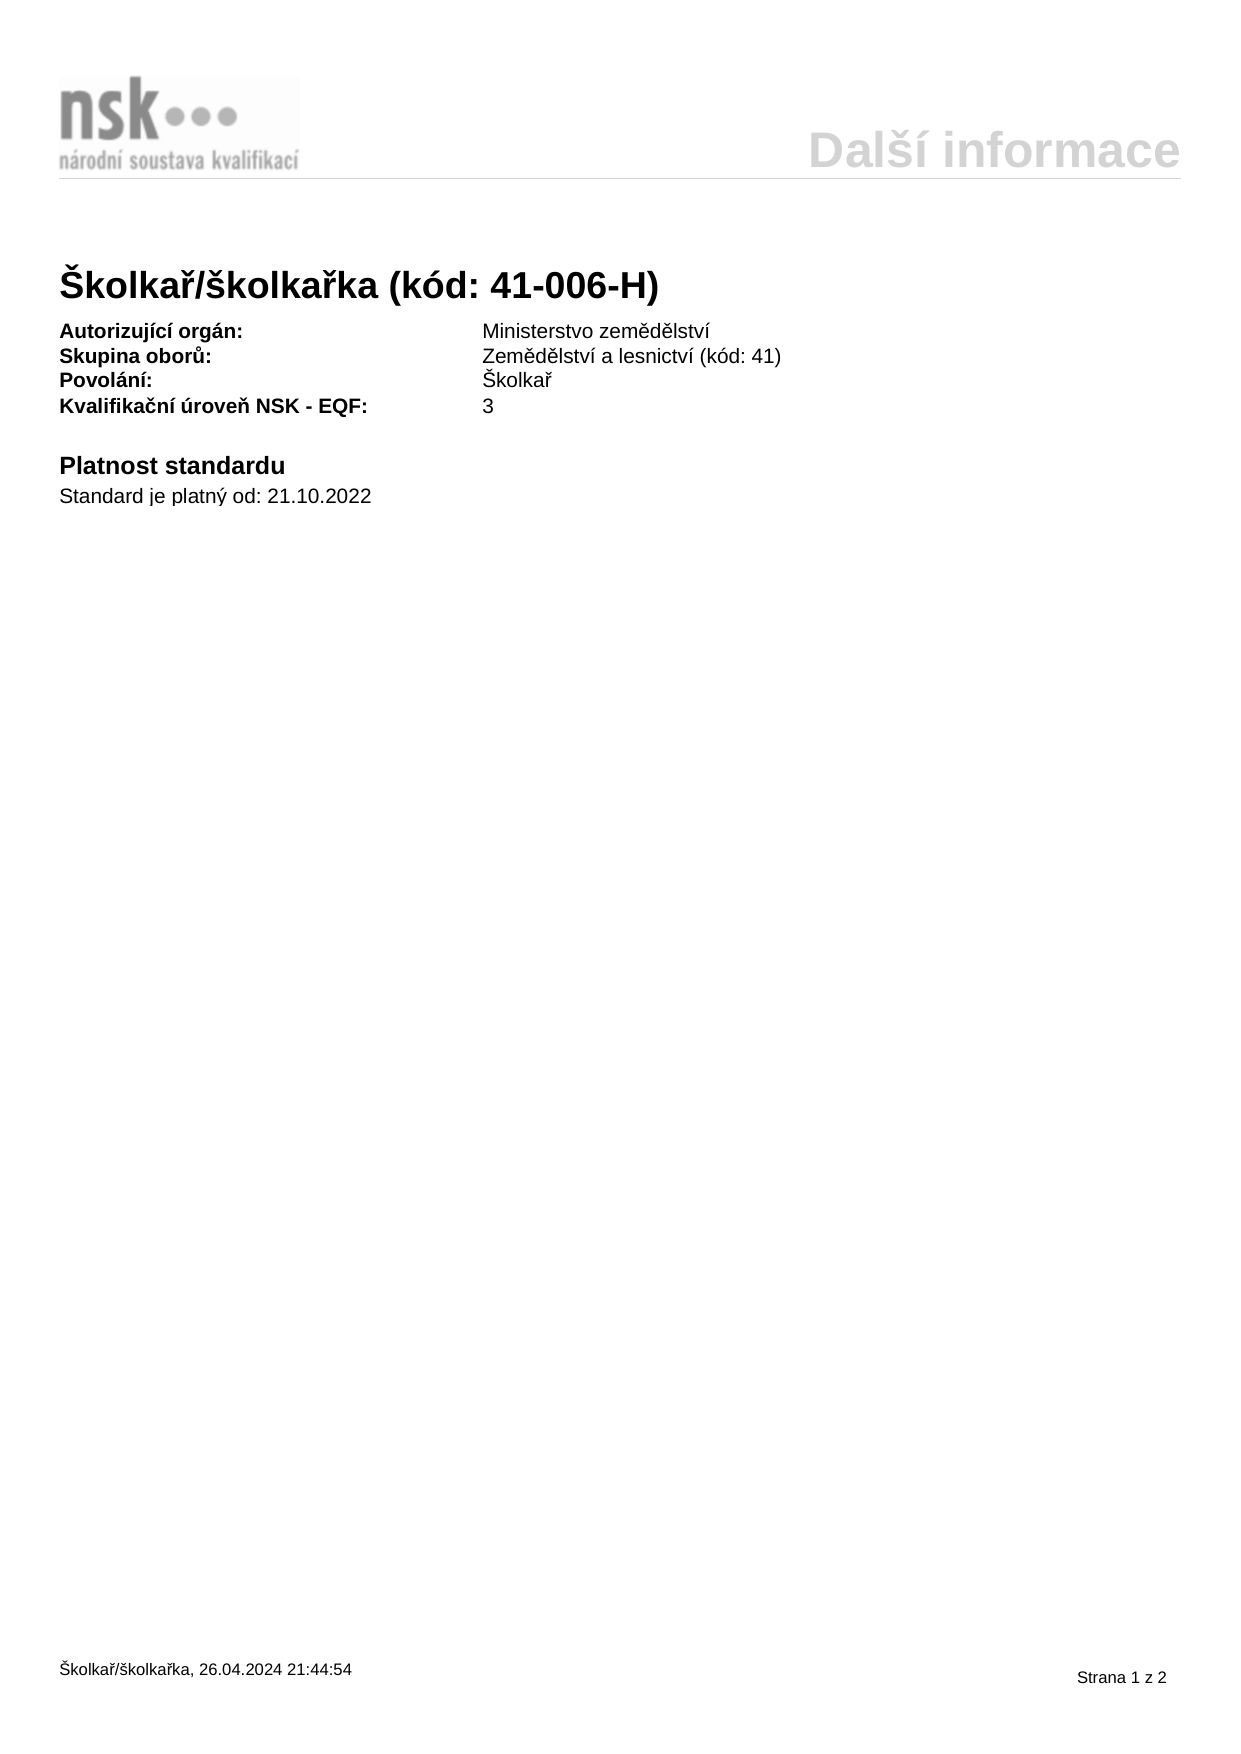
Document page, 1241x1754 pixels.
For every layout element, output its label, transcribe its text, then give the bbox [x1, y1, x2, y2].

table_cell Autorizující orgán: [59, 319, 482, 343]
table_cell [619, 1106, 627, 1383]
table_cell [619, 806, 627, 1106]
table_cell [619, 172, 627, 178]
table_cell [627, 506, 861, 806]
table_cell Platnost standardu [59, 448, 1181, 483]
table_cell Skupina oborů: [59, 344, 482, 368]
table_cell [482, 172, 619, 178]
table_cell [119, 418, 482, 447]
table_cell [861, 307, 1167, 319]
table_cell [1167, 1384, 1181, 1659]
table_cell [119, 196, 482, 224]
table_cell [1167, 418, 1181, 447]
table_cell Školkař/školkařka (kód: 41-006-H) [59, 224, 1181, 307]
table_cell Školkař/školkařka, 26.04.2024 21:44:54 [59, 1660, 861, 1696]
table_cell [619, 418, 627, 447]
table_cell [619, 196, 627, 224]
picture [58, 59, 620, 172]
table_cell [619, 506, 627, 806]
table_cell [119, 172, 482, 178]
table_cell 3 [482, 394, 1181, 417]
table_cell [861, 196, 1167, 224]
table_cell [627, 1384, 861, 1659]
table_cell [59, 1106, 119, 1383]
table_cell [482, 418, 619, 447]
table_cell Povolání: [59, 368, 482, 392]
table_cell [1167, 506, 1181, 806]
table_cell [59, 1384, 119, 1659]
table_cell [1167, 196, 1181, 224]
table_cell [482, 196, 619, 224]
table_cell [59, 307, 119, 319]
table_header Další informace [627, 59, 1181, 178]
table_cell [59, 506, 119, 806]
table_cell Strana 1 z 2 [861, 1660, 1167, 1696]
table_cell Školkař [482, 368, 1181, 393]
table_cell [482, 806, 619, 1106]
table_cell [119, 506, 482, 806]
table_cell [1167, 1106, 1181, 1383]
table_cell [627, 307, 861, 319]
table_cell [119, 1384, 482, 1659]
table_cell [59, 179, 1181, 196]
table_cell Ministerstvo zemědělství [482, 319, 1181, 344]
table_cell [59, 806, 119, 1106]
table_header [620, 59, 627, 172]
table_cell Zemědělství a lesnictví (kód: 41) [482, 344, 1181, 368]
table_cell [482, 1384, 619, 1659]
table_cell [627, 196, 861, 224]
table_cell [119, 307, 482, 319]
table_cell [59, 418, 119, 447]
table_cell [627, 1106, 861, 1383]
table_cell [59, 196, 119, 224]
table_cell [627, 418, 861, 447]
table_cell [861, 1384, 1167, 1659]
table_cell [619, 1384, 627, 1659]
table_cell [1167, 307, 1181, 319]
table_cell [482, 307, 619, 319]
table_cell [861, 1106, 1167, 1383]
table_cell [119, 806, 482, 1106]
table_cell [1167, 1660, 1181, 1696]
table_cell [482, 506, 619, 806]
table_cell [1167, 806, 1181, 1106]
table_cell [861, 806, 1167, 1106]
table_cell [482, 1106, 619, 1383]
table_cell [861, 506, 1167, 806]
table_cell Kvalifikační úroveň NSK - EQF: [59, 394, 482, 417]
table_cell [119, 1106, 482, 1383]
table_cell [627, 806, 861, 1106]
table_cell [861, 418, 1167, 447]
table_cell [619, 307, 627, 319]
table_cell [59, 172, 119, 178]
table_cell Standard je platný od: 21.10.2022 [59, 484, 1181, 506]
